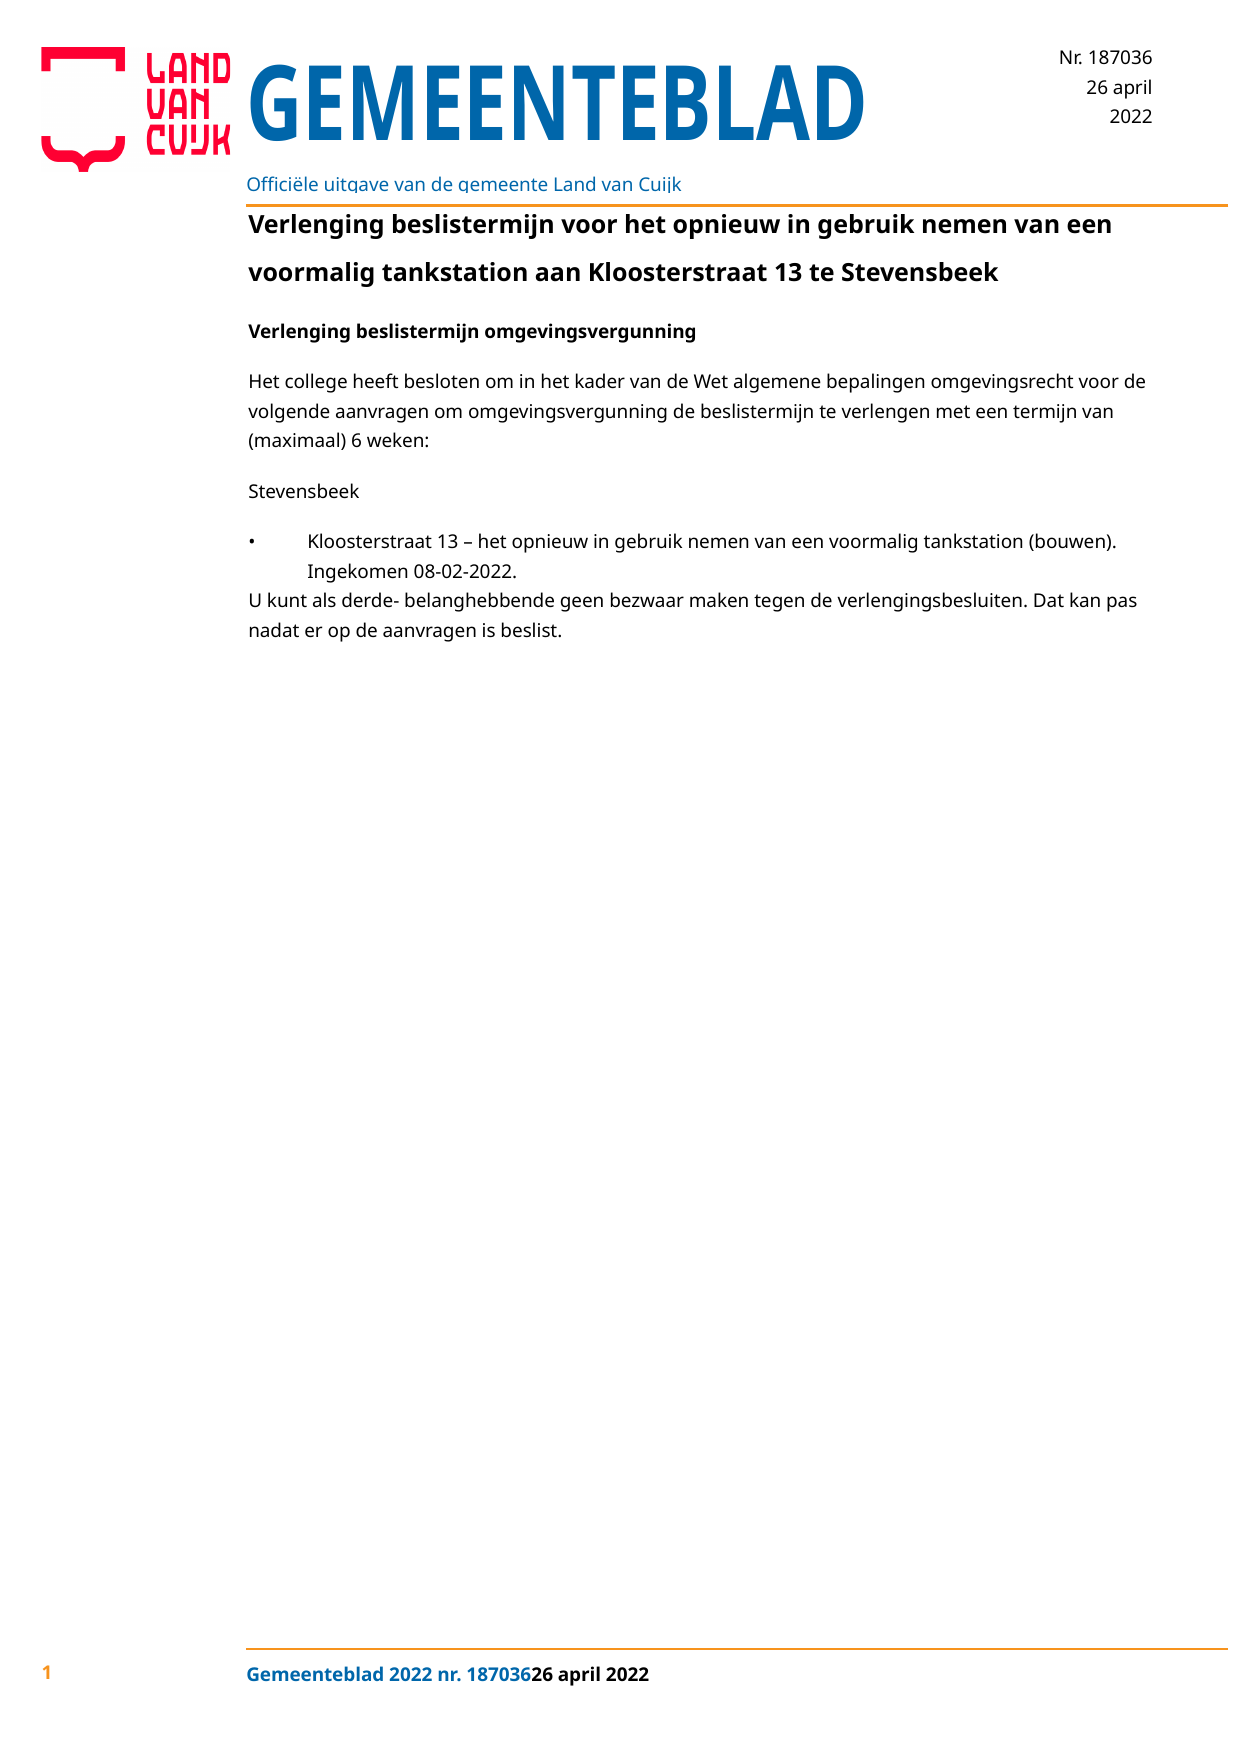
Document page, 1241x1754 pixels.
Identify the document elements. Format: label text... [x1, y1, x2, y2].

text Stevensbeek [248, 478, 1152, 504]
text Verlenging beslistermijn voor het opnieuw in gebruik nemen van een voormalig tankstation aan Kloosterstraat 13 te Stevensbeek [248, 207, 1152, 288]
list Kloosterstraat 13 – het opnieuw in gebruik nemen van een voormalig tankstation (bouwen). Ingekomen 08-02-2022. [248, 528, 1152, 584]
text Het college heeft besloten om in het kader van de Wet algemene bepalingen omgevingsrecht voor de volgende aanvragen om omgevingsvergunning de beslistermijn te verlengen met een termijn van (maximaal) 6 weken: [248, 368, 1152, 453]
text Verlenging beslistermijn omgevingsvergunning [248, 318, 1152, 344]
picture [41, 47, 231, 172]
text U kunt als derde- belanghebbende geen bezwaar maken tegen de verlengingsbesluiten. Dat kan pas nadat er op de aanvragen is beslist. [248, 587, 1152, 643]
